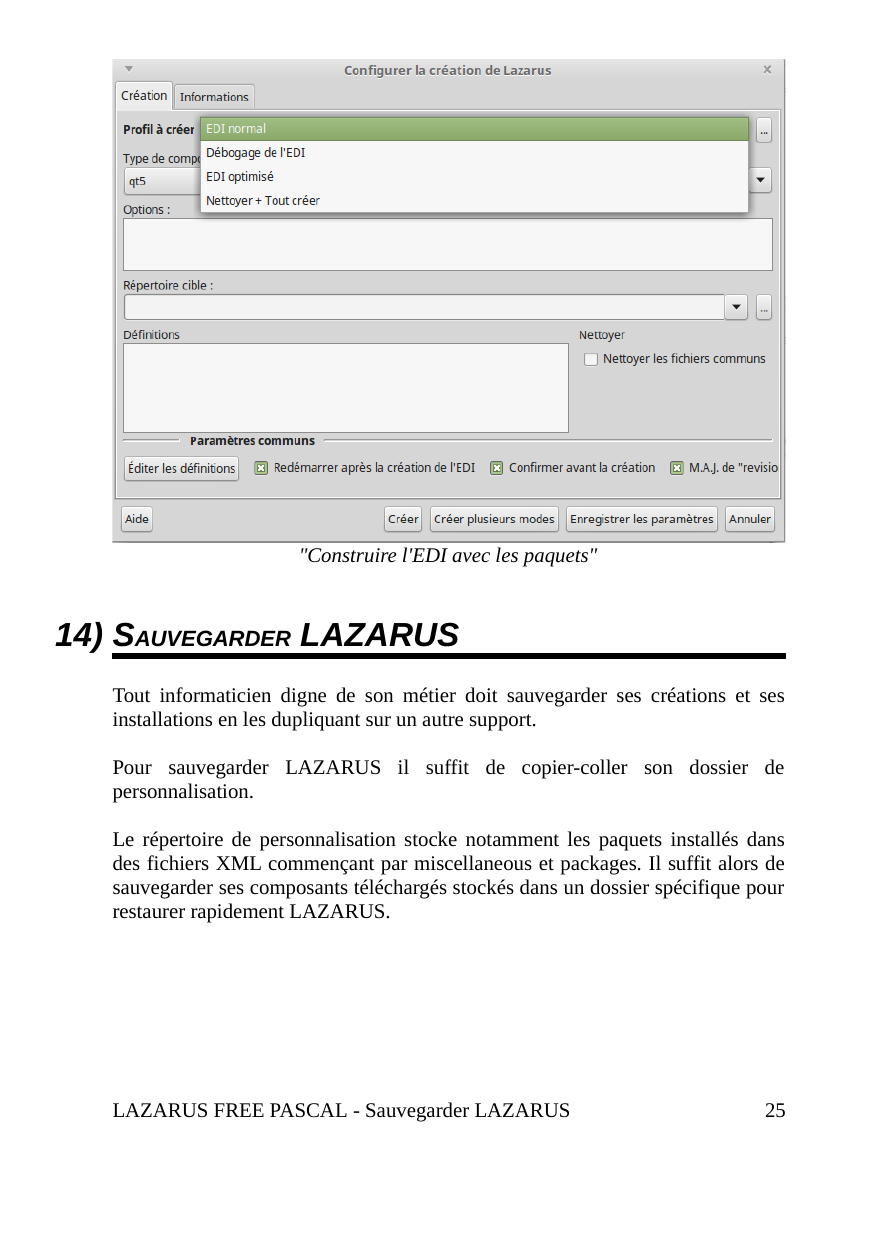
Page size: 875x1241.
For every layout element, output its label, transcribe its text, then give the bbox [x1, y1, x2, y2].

text Le répertoire de personnalisation stocke notamment les paquets installés dans des fichiers XML commençant par miscellaneous et packages. Il suffit alors de sauvegarder ses composants téléchargés stockés dans un dossier spécifique pour restaurer rapidement LAZARUS. [112, 827, 786, 923]
picture [112, 59, 786, 543]
subtitle Sauvegarder LAZARUS [112, 615, 786, 653]
text Tout informaticien digne de son métier doit sauvegarder ses créations et ses installations en les dupliquant sur un autre support. [112, 683, 786, 731]
text Pour sauvegarder LAZARUS il suffit de copier-coller son dossier de personnalisation. [112, 755, 786, 803]
text "Construire l'EDI avec les paquets" [112, 543, 786, 567]
